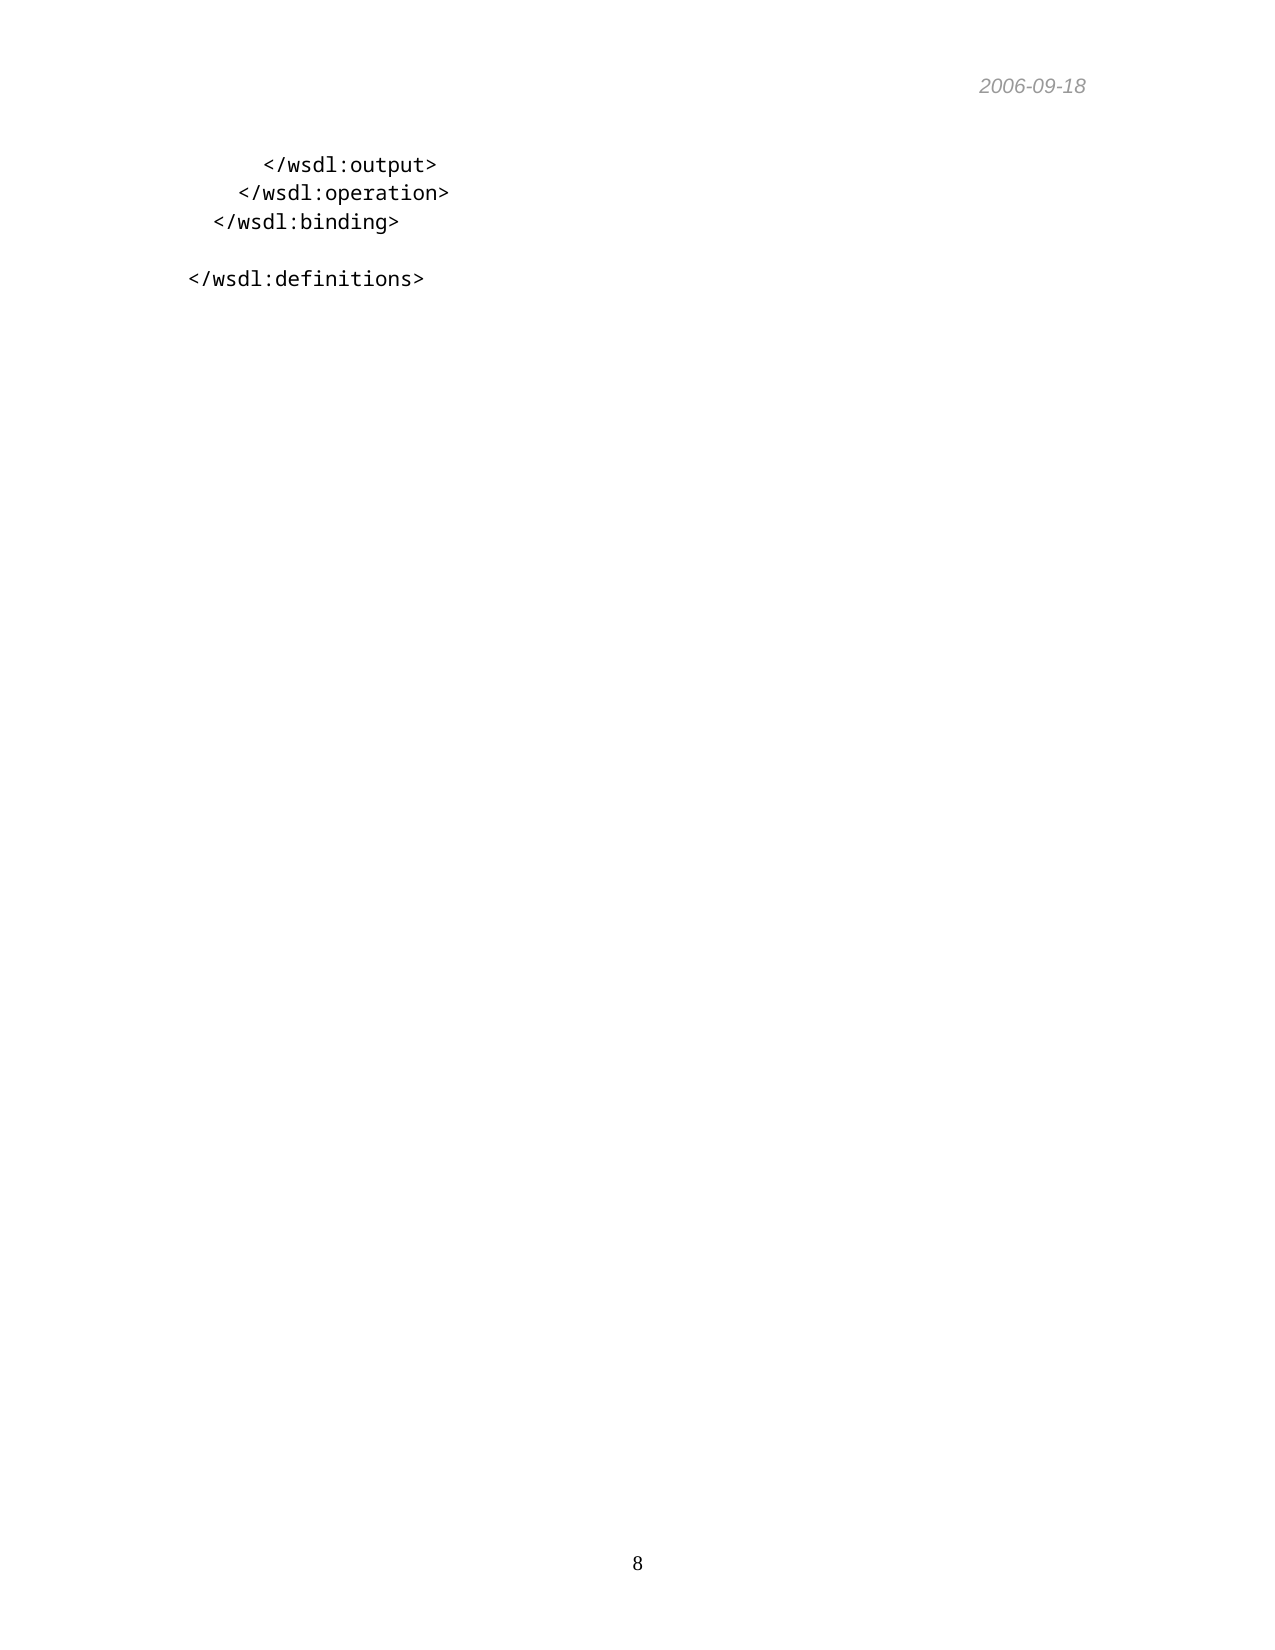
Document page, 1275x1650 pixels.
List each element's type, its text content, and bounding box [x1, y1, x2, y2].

text </wsdl:output> [187, 150, 1087, 178]
text </wsdl:binding> [187, 207, 1087, 235]
text </wsdl:operation> [187, 178, 1087, 207]
text </wsdl:definitions> [187, 264, 1087, 292]
